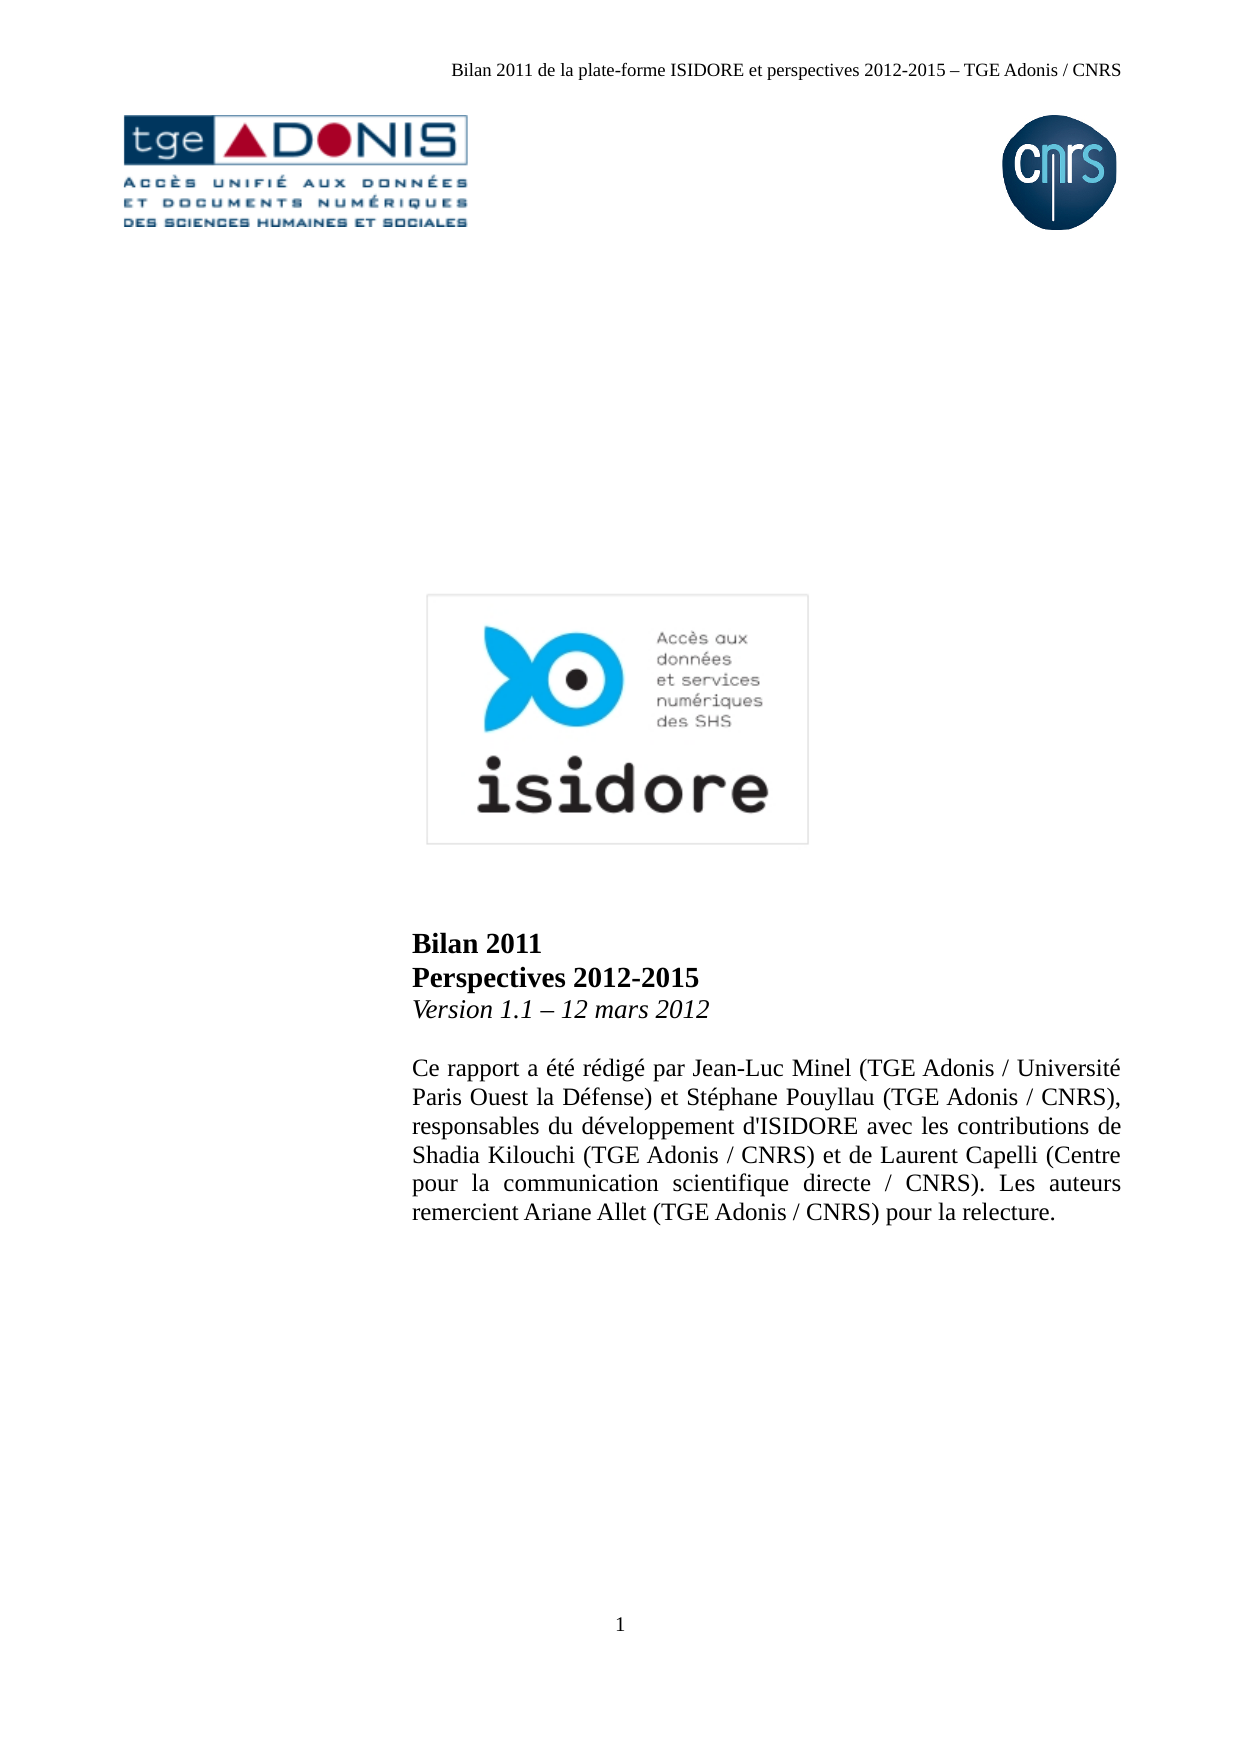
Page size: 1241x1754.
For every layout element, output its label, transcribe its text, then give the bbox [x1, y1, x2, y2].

picture [1002, 115, 1117, 230]
text Bilan 2011 [412, 927, 1122, 960]
table_header [118, 110, 620, 150]
table_header [620, 110, 1122, 150]
text Version 1.1 – 12 mars 2012 [412, 994, 1122, 1025]
picture [123, 115, 468, 227]
picture [415, 581, 825, 855]
text Ce rapport a été rédigé par Jean-Luc Minel (TGE Adonis / Université Paris Ouest la Défense) et Stéphane Pouyllau (TGE Adonis / CNRS), responsables du développement d'ISIDORE avec les contributions de Shadia Kilouchi (TGE Adonis / CNRS) et de Laurent Capelli (Centre pour la communication scientifique directe / CNRS). Les auteurs remercient Ariane Allet (TGE Adonis / CNRS) pour la relecture. [412, 1053, 1122, 1226]
text Perspectives 2012-2015 [412, 960, 1122, 994]
